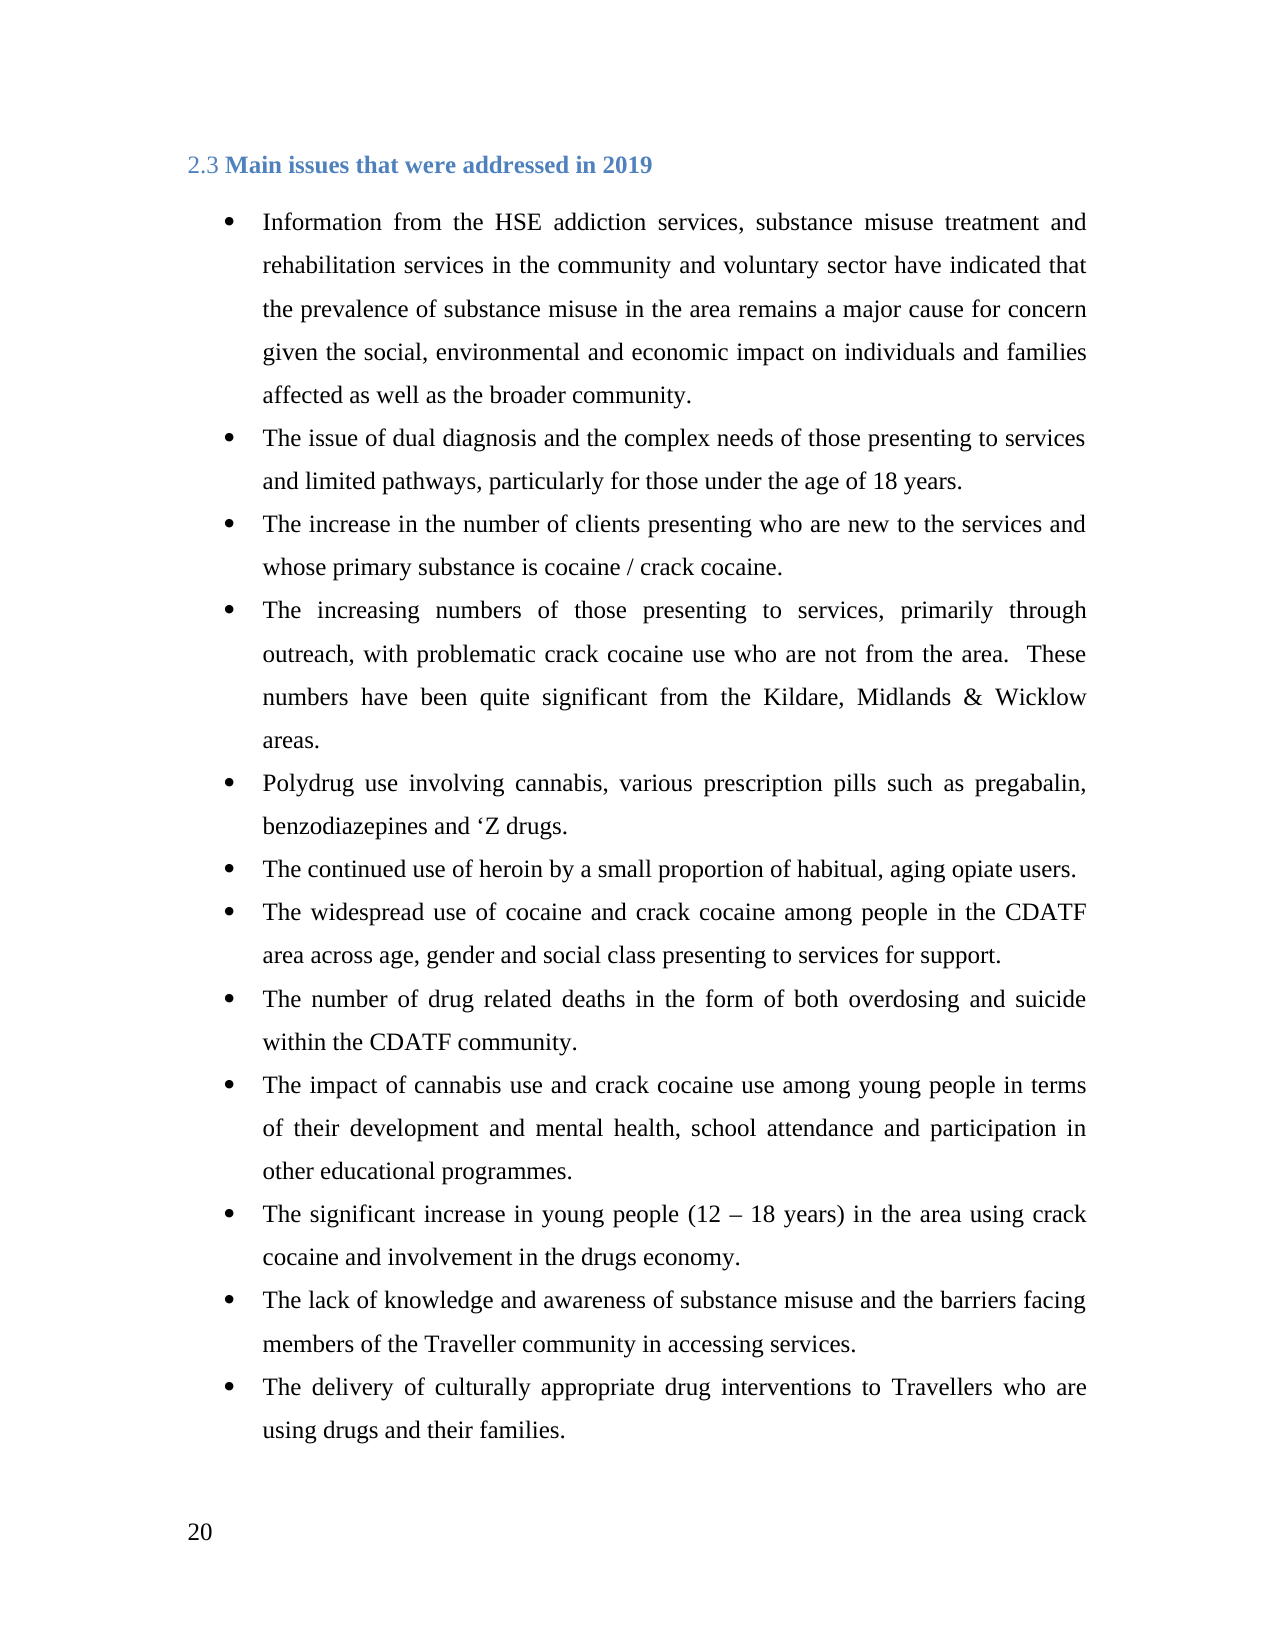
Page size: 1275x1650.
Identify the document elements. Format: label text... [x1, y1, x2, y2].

list The increase in the number of clients presenting who are new to the services and whose primary substance is cocaine / crack cocaine. [225, 509, 1087, 581]
list The issue of dual diagnosis and the complex needs of those presenting to services and limited pathways, particularly for those under the age of 18 years. [225, 423, 1087, 495]
list The delivery of culturally appropriate drug interventions to Travellers who are using drugs and their families. [225, 1372, 1087, 1444]
list The number of drug related deaths in the form of both overdosing and suicide within the CDATF community. [225, 984, 1087, 1056]
list The significant increase in young people (12 – 18 years) in the area using crack cocaine and involvement in the drugs economy. [225, 1199, 1087, 1271]
list The impact of cannabis use and crack cocaine use among young people in terms of their development and mental health, school attendance and participation in other educational programmes. [225, 1070, 1087, 1185]
list Polydrug use involving cannabis, various prescription pills such as pregabalin, benzodiazepines and ‘Z drugs. [225, 768, 1087, 840]
list The widespread use of cocaine and crack cocaine among people in the CDATF area across age, gender and social class presenting to services for support. [225, 897, 1087, 969]
list The increasing numbers of those presenting to services, primarily through outreach, with problematic crack cocaine use who are not from the area. These numbers have been quite significant from the Kildare, Midlands & Wicklow areas. [225, 596, 1087, 754]
list The lack of knowledge and awareness of substance misuse and the barriers facing members of the Traveller community in accessing services. [225, 1286, 1087, 1357]
list The continued use of heroin by a small proportion of habitual, aging opiate users. [225, 854, 1087, 883]
text 2.3 Main issues that were addressed in 2019 [187, 150, 1087, 179]
list Information from the HSE addiction services, substance misuse treatment and rehabilitation services in the community and voluntary sector have indicated that the prevalence of substance misuse in the area remains a major cause for concern given the social, environmental and economic impact on individuals and families affected as well as the broader community. [225, 207, 1087, 409]
